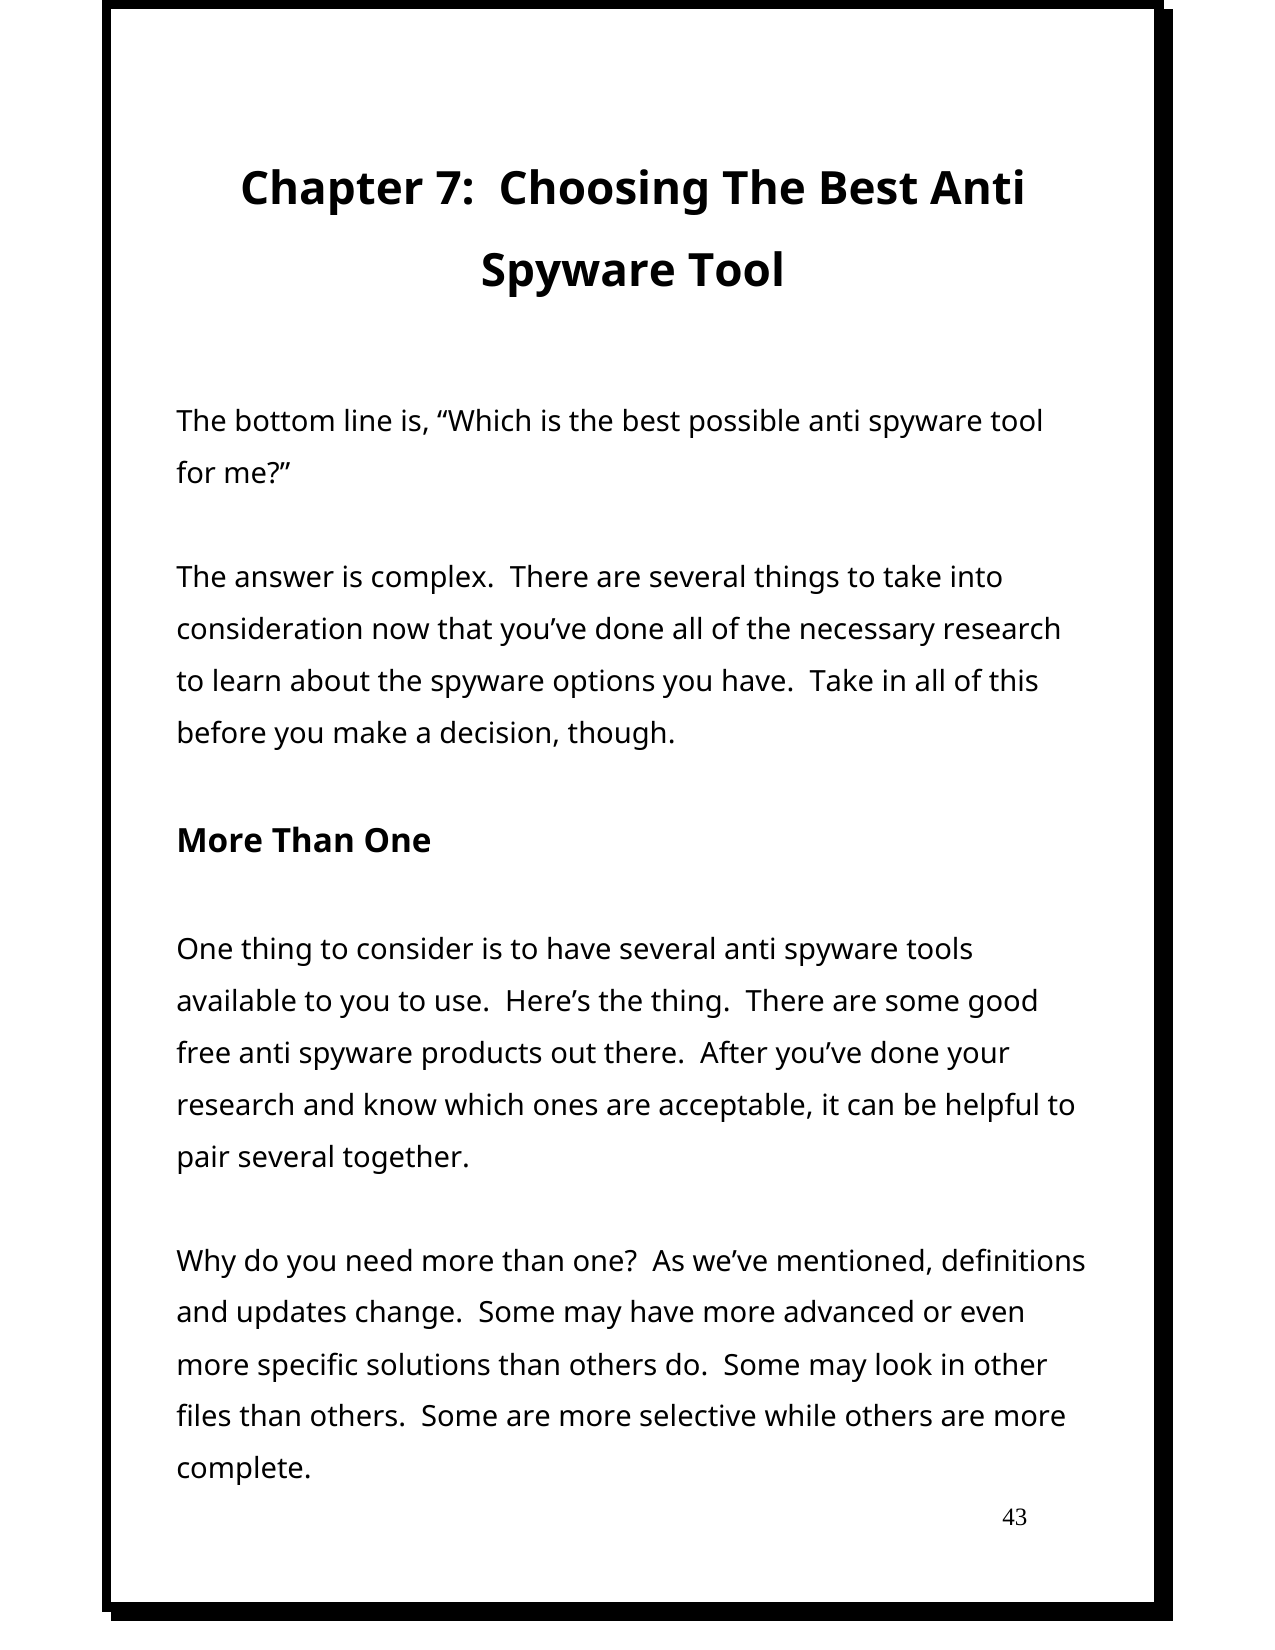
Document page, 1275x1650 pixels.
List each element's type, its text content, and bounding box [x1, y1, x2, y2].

text Chapter 7: Choosing The Best Anti Spyware Tool [176, 156, 1089, 300]
text The answer is complex. There are several things to take into consideration now that you’ve done all of the necessary research to learn about the spyware options you have. Take in all of this before you make a decision, though. [176, 557, 1089, 752]
text More Than One [176, 816, 1089, 862]
text One thing to consider is to have several anti spyware tools available to you to use. Here’s the thing. There are some good free anti spyware products out there. After you’ve done your research and know which ones are acceptable, it can be helpful to pair several together. [176, 928, 1089, 1176]
text Why do you need more than one? As we’ve mentioned, definitions and updates change. Some may have more advanced or even more specific solutions than others do. Some may look in other files than others. Some are more selective while others are more complete. [176, 1240, 1089, 1487]
text The bottom line is, “Which is the best possible anti spyware tool for me?” [176, 401, 1089, 492]
